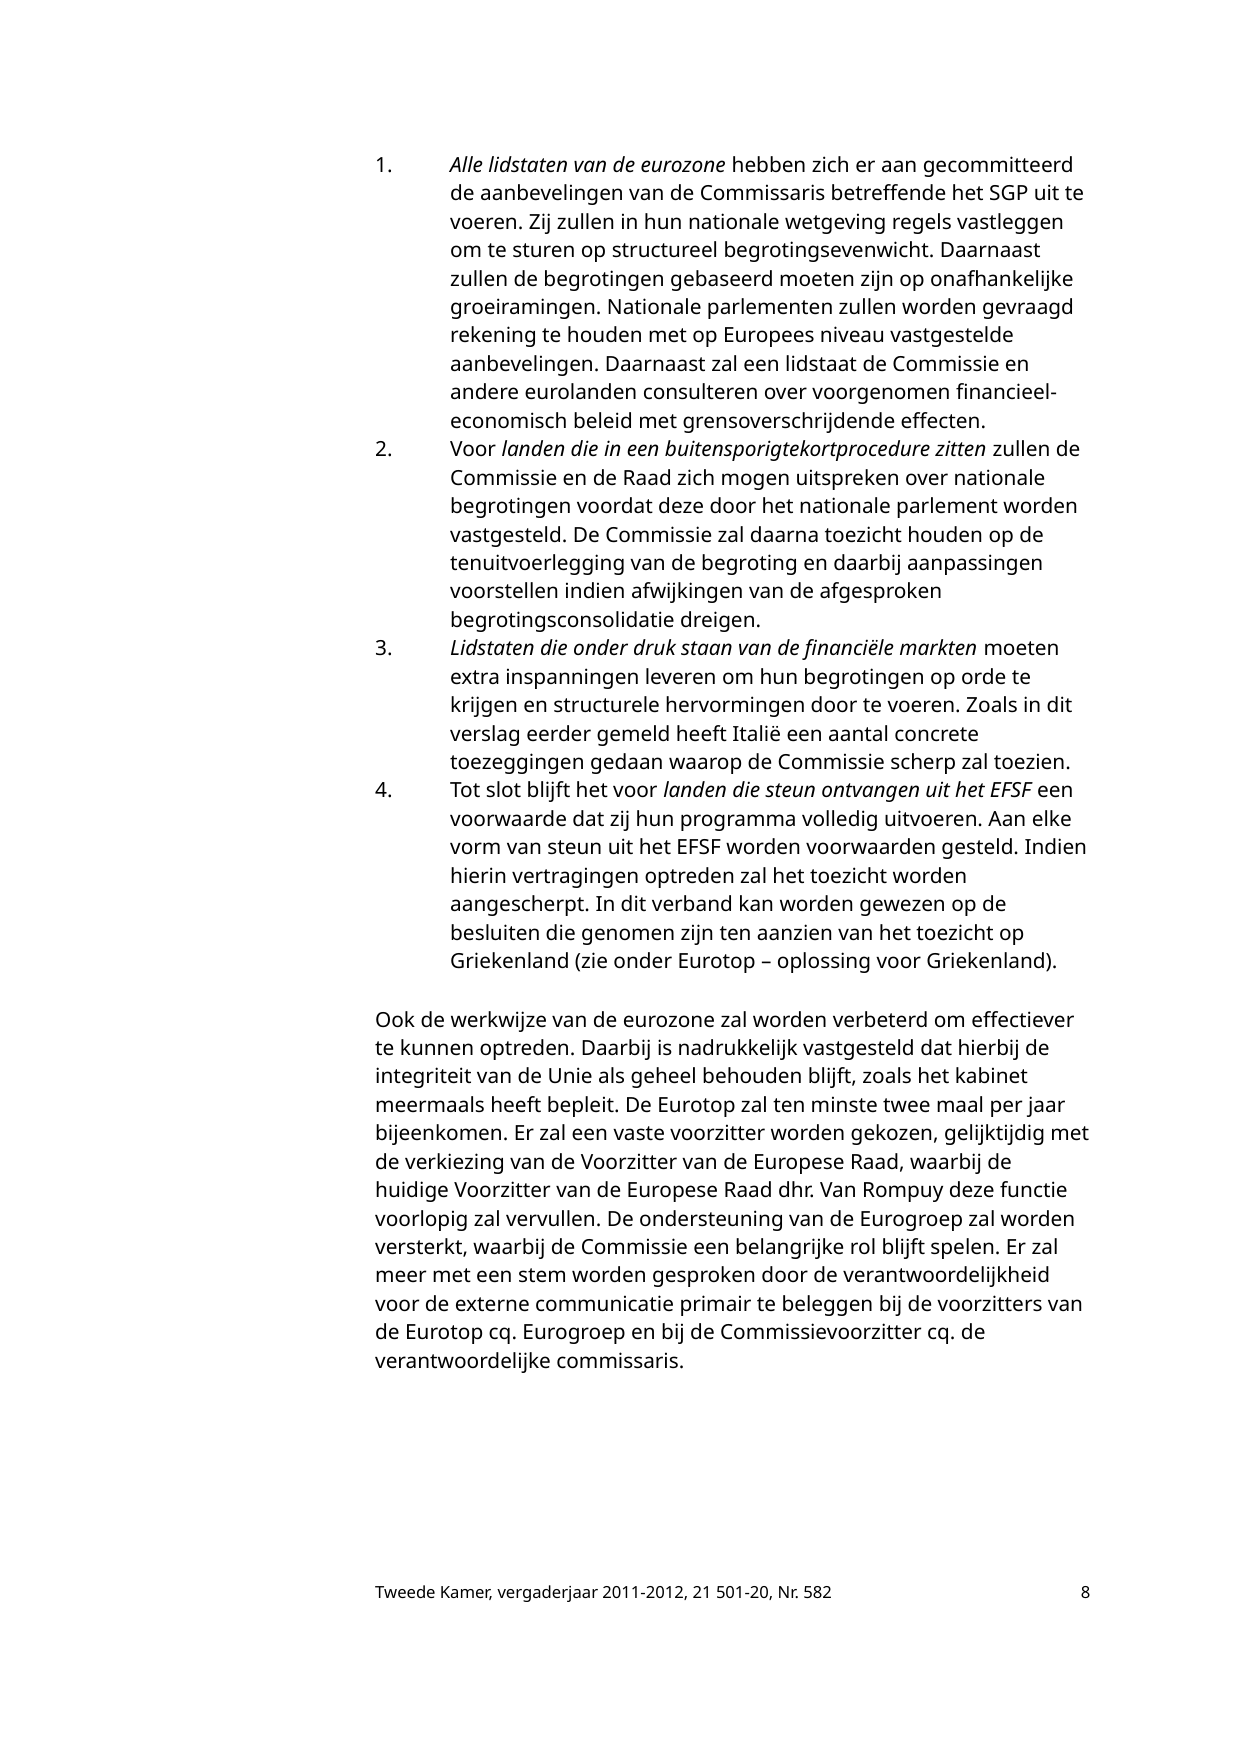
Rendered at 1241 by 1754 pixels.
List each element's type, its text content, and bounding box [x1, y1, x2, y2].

text Ook de werkwijze van de eurozone zal worden verbeterd om effectiever te kunnen optreden. Daarbij is nadrukkelijk vastgesteld dat hierbij de integriteit van de Unie als geheel behouden blijft, zoals het kabinet meermaals heeft bepleit. De Eurotop zal ten minste twee maal per jaar bijeenkomen. Er zal een vaste voorzitter worden gekozen, gelijktijdig met de verkiezing van de Voorzitter van de Europese Raad, waarbij de huidige Voorzitter van de Europese Raad dhr. Van Rompuy deze functie voorlopig zal vervullen. De ondersteuning van de Eurogroep zal worden versterkt, waarbij de Commissie een belangrijke rol blijft spelen. Er zal meer met een stem worden gesproken door de verantwoordelijkheid voor de externe communicatie primair te beleggen bij de voorzitters van de Eurotop cq. Eurogroep en bij de Commissievoorzitter cq. de verantwoordelijke commissaris. [375, 1005, 1090, 1374]
list Tot slot blijft het voor landen die steun ontvangen uit het EFSF een voorwaarde dat zij hun programma volledig uitvoeren. Aan elke vorm van steun uit het EFSF worden voorwaarden gesteld. Indien hierin vertragingen optreden zal het toezicht worden aangescherpt. In dit verband kan worden gewezen op de besluiten die genomen zijn ten aanzien van het toezicht op Griekenland (zie onder Eurotop – oplossing voor Griekenland). [375, 776, 1090, 975]
list Alle lidstaten van de eurozone hebben zich er aan gecommitteerd de aanbevelingen van de Commissaris betreffende het SGP uit te voeren. Zij zullen in hun nationale wetgeving regels vastleggen om te sturen op structureel begrotingsevenwicht. Daarnaast zullen de begrotingen gebaseerd moeten zijn op onafhankelijke groeiramingen. Nationale parlementen zullen worden gevraagd rekening te houden met op Europees niveau vastgestelde aanbevelingen. Daarnaast zal een lidstaat de Commissie en andere eurolanden consulteren over voorgenomen financieel-economisch beleid met grensoverschrijdende effecten. [375, 150, 1090, 434]
list Lidstaten die onder druk staan van de financiële markten moeten extra inspanningen leveren om hun begrotingen op orde te krijgen en structurele hervormingen door te voeren. Zoals in dit verslag eerder gemeld heeft Italië een aantal concrete toezeggingen gedaan waarop de Commissie scherp zal toezien. [375, 633, 1090, 776]
list Voor landen die in een buitensporigtekortprocedure zitten zullen de Commissie en de Raad zich mogen uitspreken over nationale begrotingen voordat deze door het nationale parlement worden vastgesteld. De Commissie zal daarna toezicht houden op de tenuitvoerlegging van de begroting en daarbij aanpassingen voorstellen indien afwijkingen van de afgesproken begrotingsconsolidatie dreigen. [375, 434, 1090, 633]
